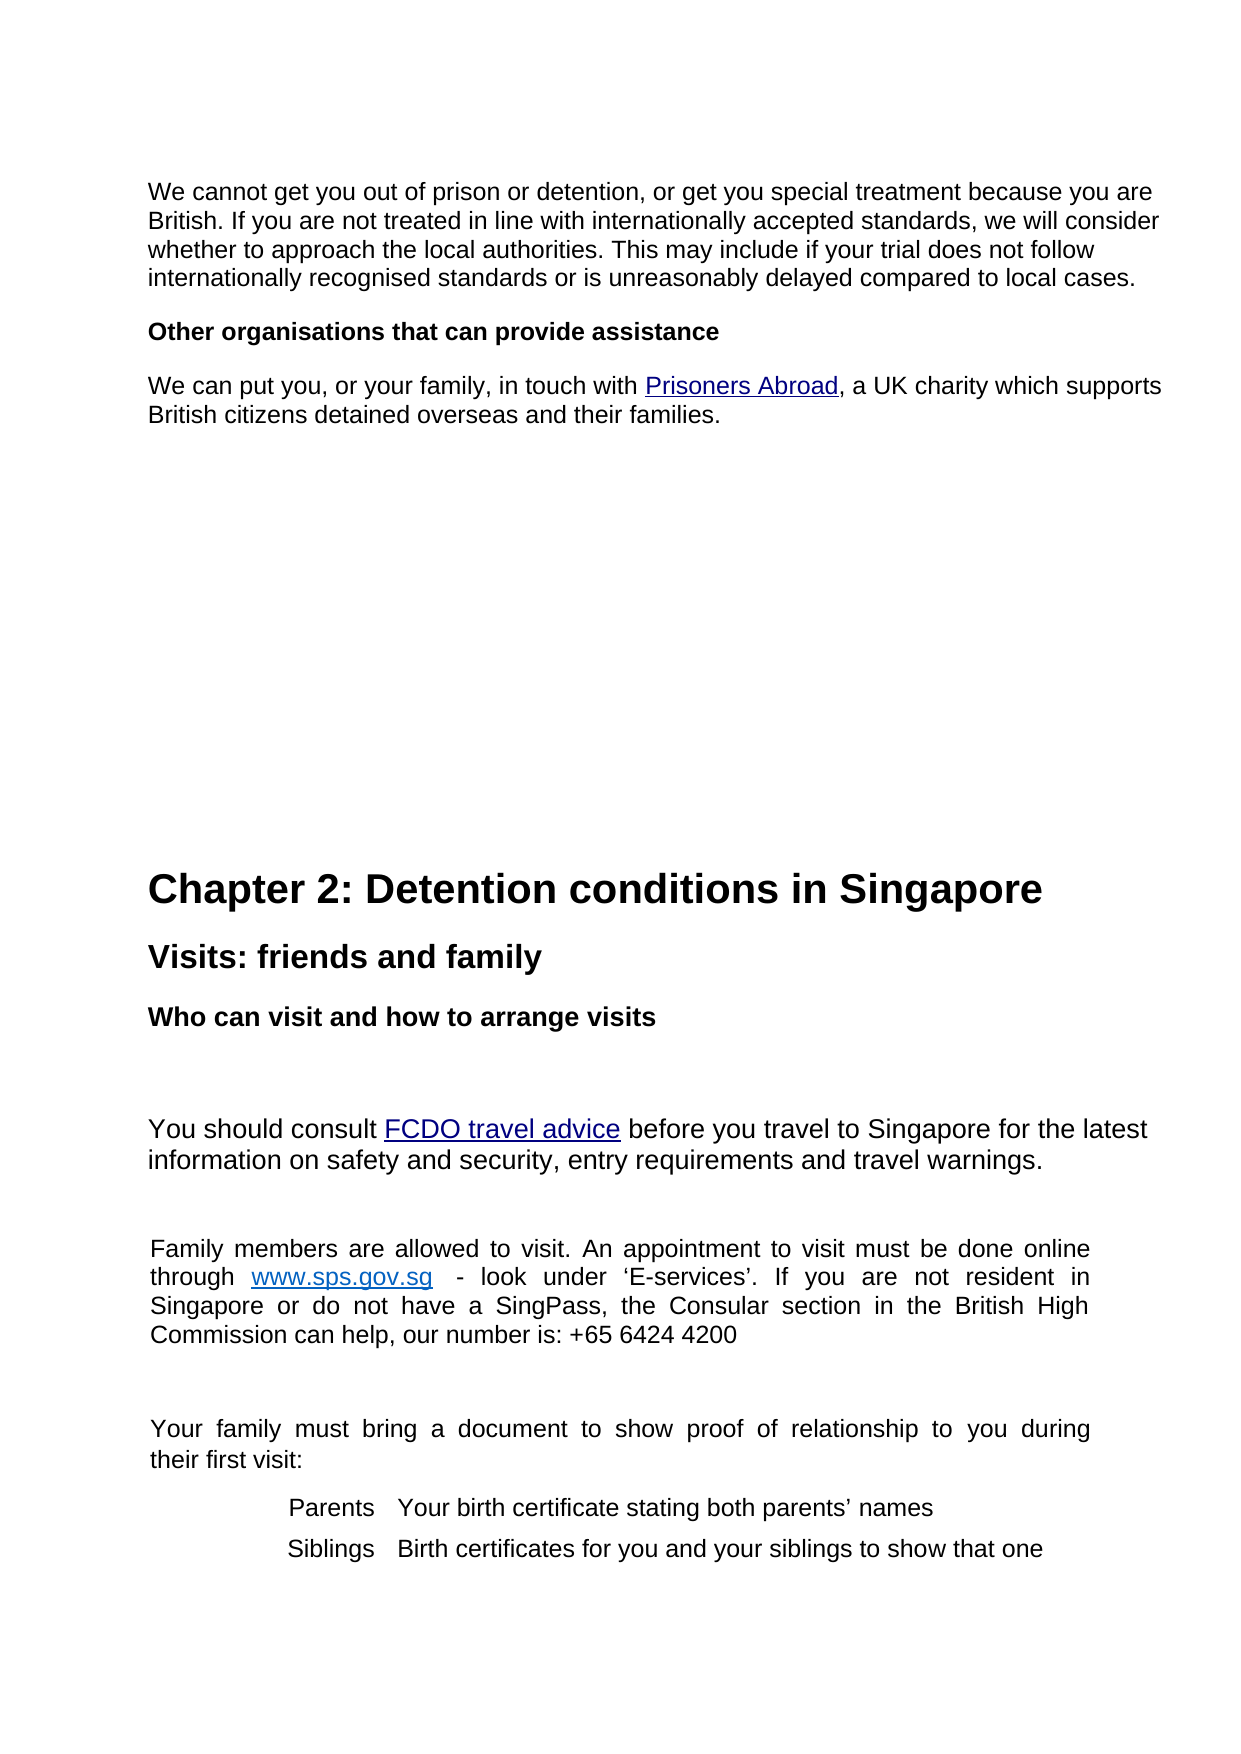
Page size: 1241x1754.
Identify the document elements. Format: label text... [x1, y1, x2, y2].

text We cannot get you out of prison or detention, or get you special treatment because you are British. If you are not treated in line with internationally accepted standards, we will consider whether to approach the local authorities. This may include if your trial does not follow internationally recognised standards or is unreasonably delayed compared to local cases. [148, 177, 1165, 292]
text You should consult FCDO travel advice before you travel to Singapore for the latest information on safety and security, entry requirements and travel warnings. [148, 1113, 1165, 1176]
text We can put you, or your family, in touch with Prisoners Abroad, a UK charity which supports British citizens detained overseas and their families. [148, 371, 1165, 428]
text Siblings Birth certificates for you and your siblings to show that one [148, 1534, 1165, 1563]
text Who can visit and how to arrange visits [148, 1001, 1165, 1032]
text Parents Your birth certificate stating both parents’ names [148, 1493, 1165, 1522]
text Chapter 2: Detention conditions in Singapore [148, 864, 1165, 912]
text Your family must bring a document to show proof of relationship to you during their first visit: [150, 1412, 1091, 1474]
text Visits: friends and family [148, 937, 1165, 976]
text Family members are allowed to visit. An appointment to visit must be done online through www.sps.gov.sg - look under ‘E-services’. If you are not resident in Singapore or do not have a SingPass, the Consular section in the British High Commission can help, our number is: +65 6424 4200 [150, 1233, 1091, 1348]
text Other organisations that can provide assistance [148, 317, 1165, 346]
